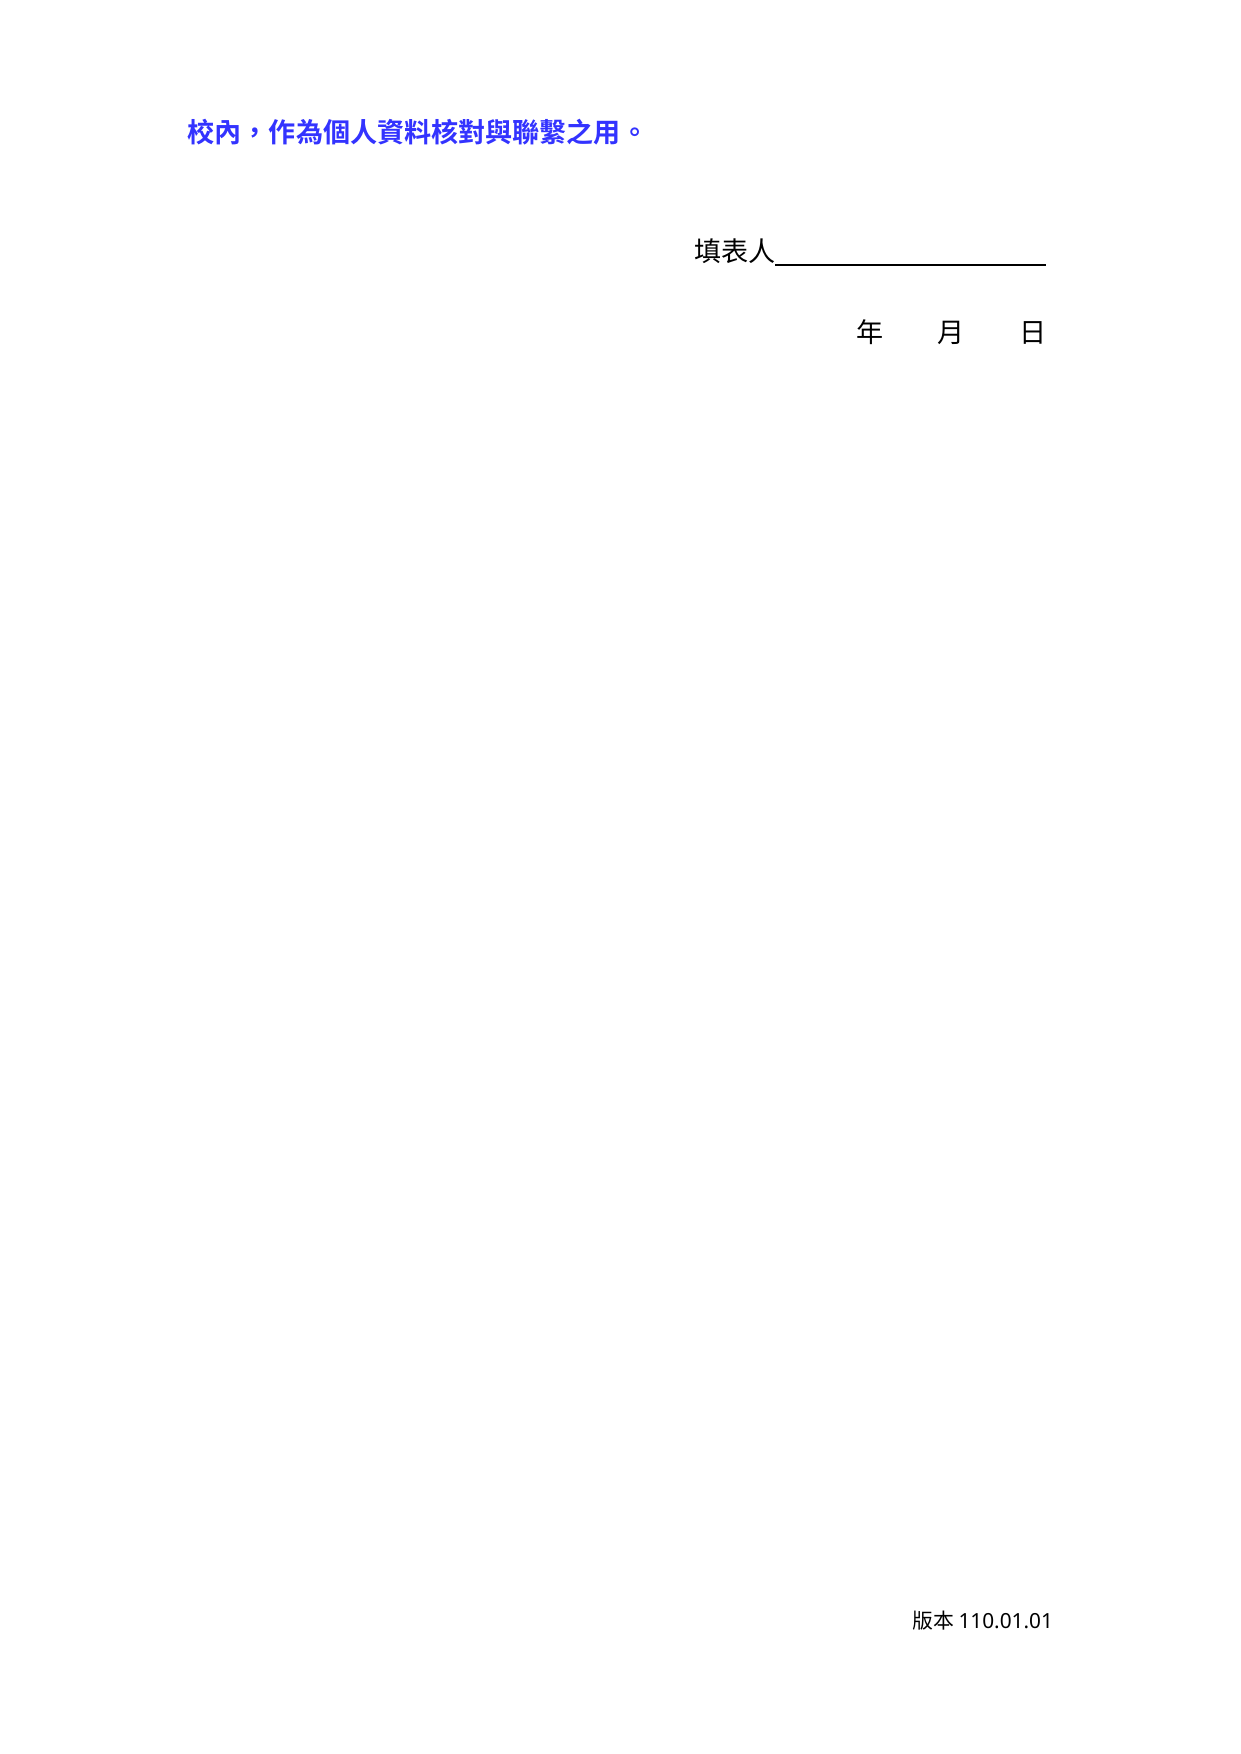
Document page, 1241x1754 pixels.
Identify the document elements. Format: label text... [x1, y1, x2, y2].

text 校內，作為個人資料核對與聯繫之用。 [187, 89, 1053, 152]
text 填表人 . [187, 208, 1053, 271]
text 年 月 日. [187, 289, 1053, 352]
